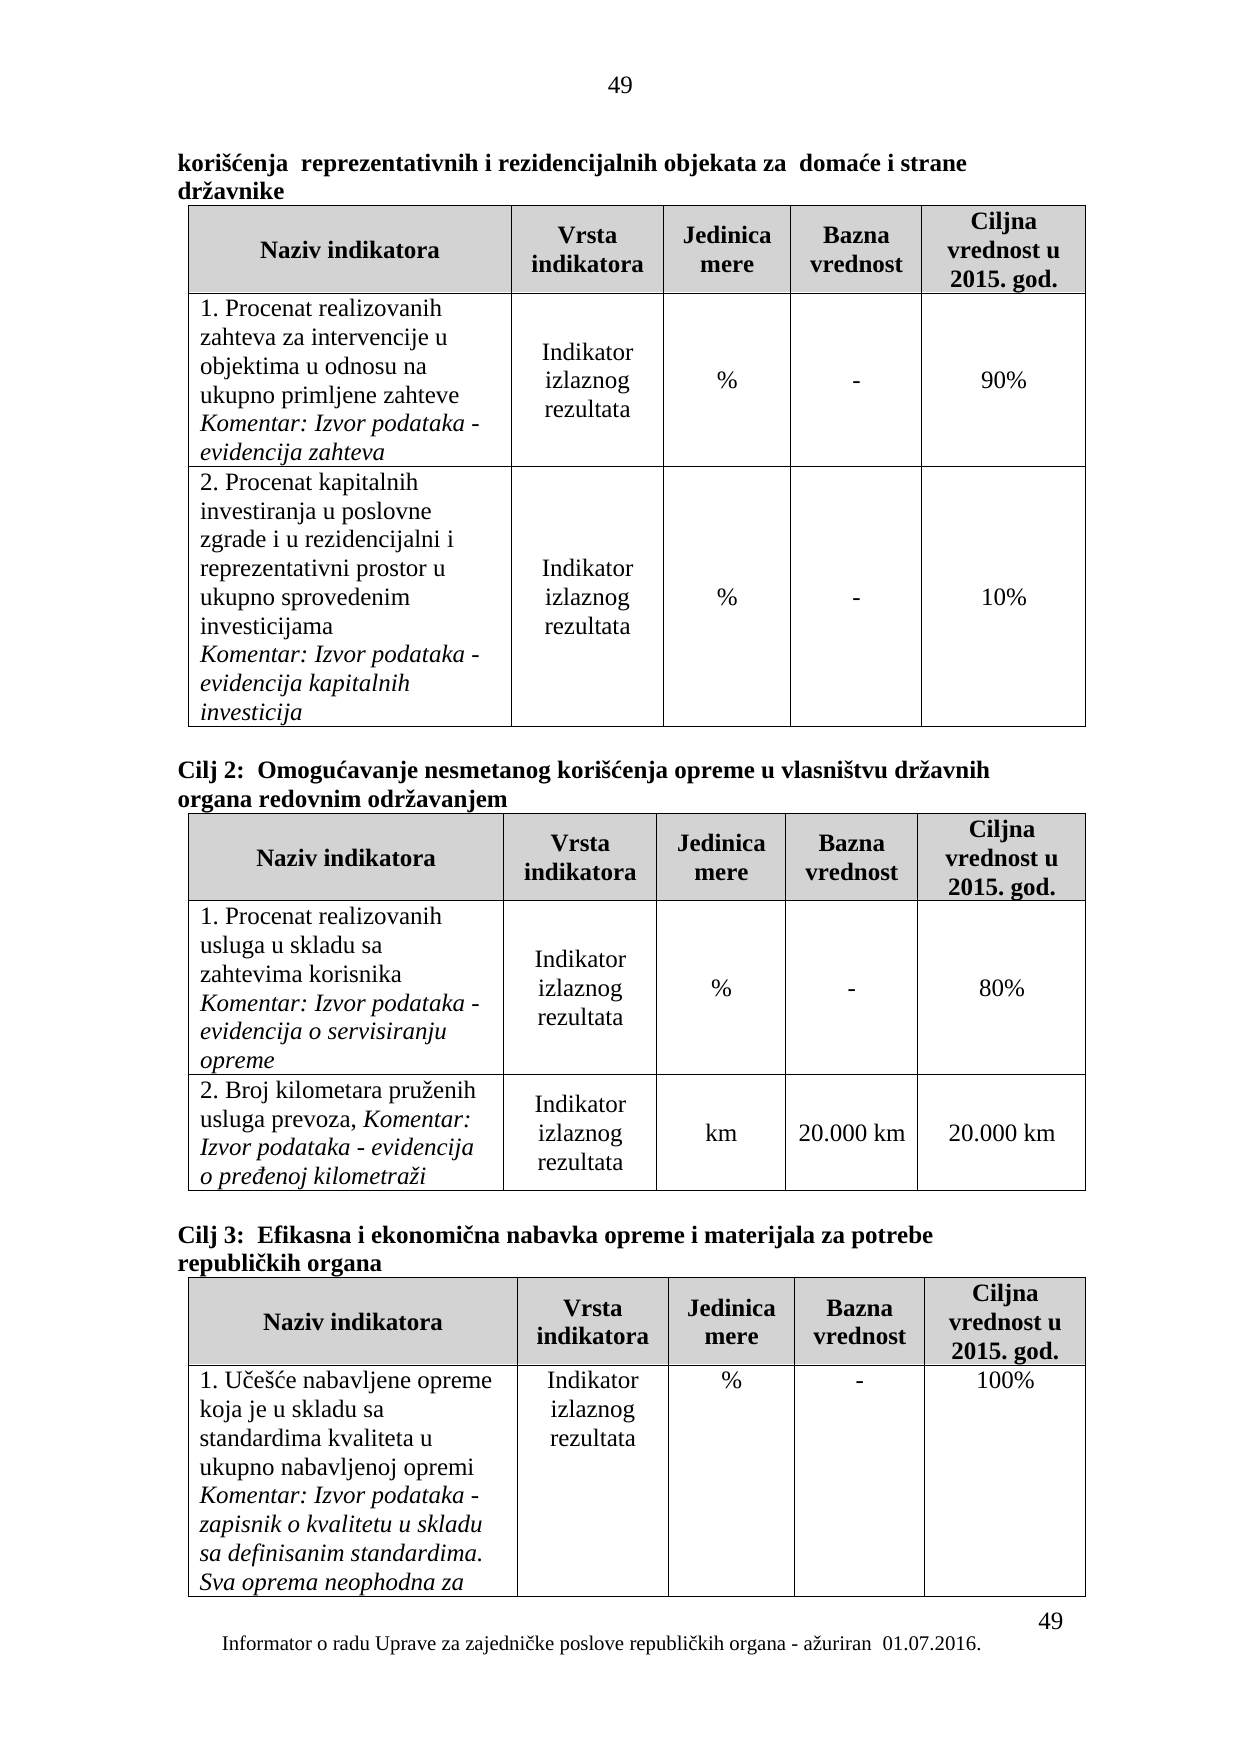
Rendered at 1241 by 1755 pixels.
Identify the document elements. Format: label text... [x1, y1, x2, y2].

table_header Cilјna vrednost u 2015. god. [918, 814, 1085, 900]
table_cell Indikator izlaznog rezultata [512, 467, 663, 726]
table_cell Indikator izlaznog rezultata [504, 901, 656, 1074]
table_header Vrsta indikatora [504, 814, 656, 900]
table_header Bazna vrednost [786, 814, 917, 900]
table_cell % [664, 294, 790, 466]
table_header Naziv indikatora [189, 1278, 517, 1364]
table_cell % [664, 467, 790, 726]
table_cell 1. Procenat realizovanih zahteva za intervencije u objektima u odnosu na ukupno primlјene zahteve Komentar: Izvor podataka - evidencija zahteva [189, 294, 511, 466]
table_header Naziv indikatora [189, 206, 511, 292]
table_header Vrsta indikatora [518, 1278, 668, 1364]
table_cell % [669, 1366, 794, 1596]
table_cell 90% [922, 294, 1085, 466]
table_cell Indikator izlaznog rezultata [504, 1075, 656, 1190]
table_header Jedinica mere [657, 814, 785, 900]
table_header Jedinica mere [669, 1278, 794, 1364]
table_cell 100% [925, 1366, 1085, 1596]
table_cell 80% [918, 901, 1085, 1074]
table_header Naziv indikatora [189, 814, 503, 900]
table_header Jedinica mere [664, 206, 790, 292]
table_cell 2. Procenat kapitalnih investiranja u poslovne zgrade i u rezidencijalni i reprezentativni prostor u ukupno sprovedenim investicijama Komentar: Izvor podataka - evidencija kapitalnih investicija [189, 467, 511, 726]
table_cell - [795, 1366, 924, 1596]
table_cell 1. Procenat realizovanih usluga u skladu sa zahtevima korisnika Komentar: Izvor podataka - evidencija o servisiranju opreme [189, 901, 503, 1074]
table_cell % [657, 901, 785, 1074]
table_cell 10% [922, 467, 1085, 726]
table_cell - [791, 467, 921, 726]
table_cell 20.000 km [786, 1075, 917, 1190]
table_cell Indikator izlaznog rezultata [512, 294, 663, 466]
table_header Bazna vrednost [791, 206, 921, 292]
text Cilј 2: Omogućavanje nesmetanog korišćenja opreme u vlasništvu državnih organa redovnim održavanjem [177, 756, 1063, 813]
table_header Vrsta indikatora [512, 206, 663, 292]
table_cell - [791, 294, 921, 466]
table_header Cilјna vrednost u 2015. god. [925, 1278, 1085, 1364]
table_header Cilјna vrednost u 2015. god. [922, 206, 1085, 292]
table_cell km [657, 1075, 785, 1190]
table_header Bazna vrednost [795, 1278, 924, 1364]
table_cell Indikator izlaznog rezultata [518, 1366, 668, 1596]
table_cell 20.000 km [918, 1075, 1085, 1190]
table_cell 2. Broj kilometara pruženih usluga prevoza, Komentar: Izvor podataka - evidencija o pređenoj kilometraži [189, 1075, 503, 1190]
text korišćenja reprezentativnih i rezidencijalnih objekata za domaće i strane državnike [177, 148, 1063, 205]
text Cilј 3: Efikasna i ekonomična nabavka opreme i materijala za potrebe republičkih organa [177, 1220, 1063, 1277]
table_cell - [786, 901, 917, 1074]
table_cell 1. Učešće nabavlјene opreme koja je u skladu sa standardima kvaliteta u ukupno nabavlјenoj opremi Komentar: Izvor podataka - zapisnik o kvalitetu u skladu sa definisanim standardima. Sva oprema neophodna za [189, 1366, 517, 1596]
